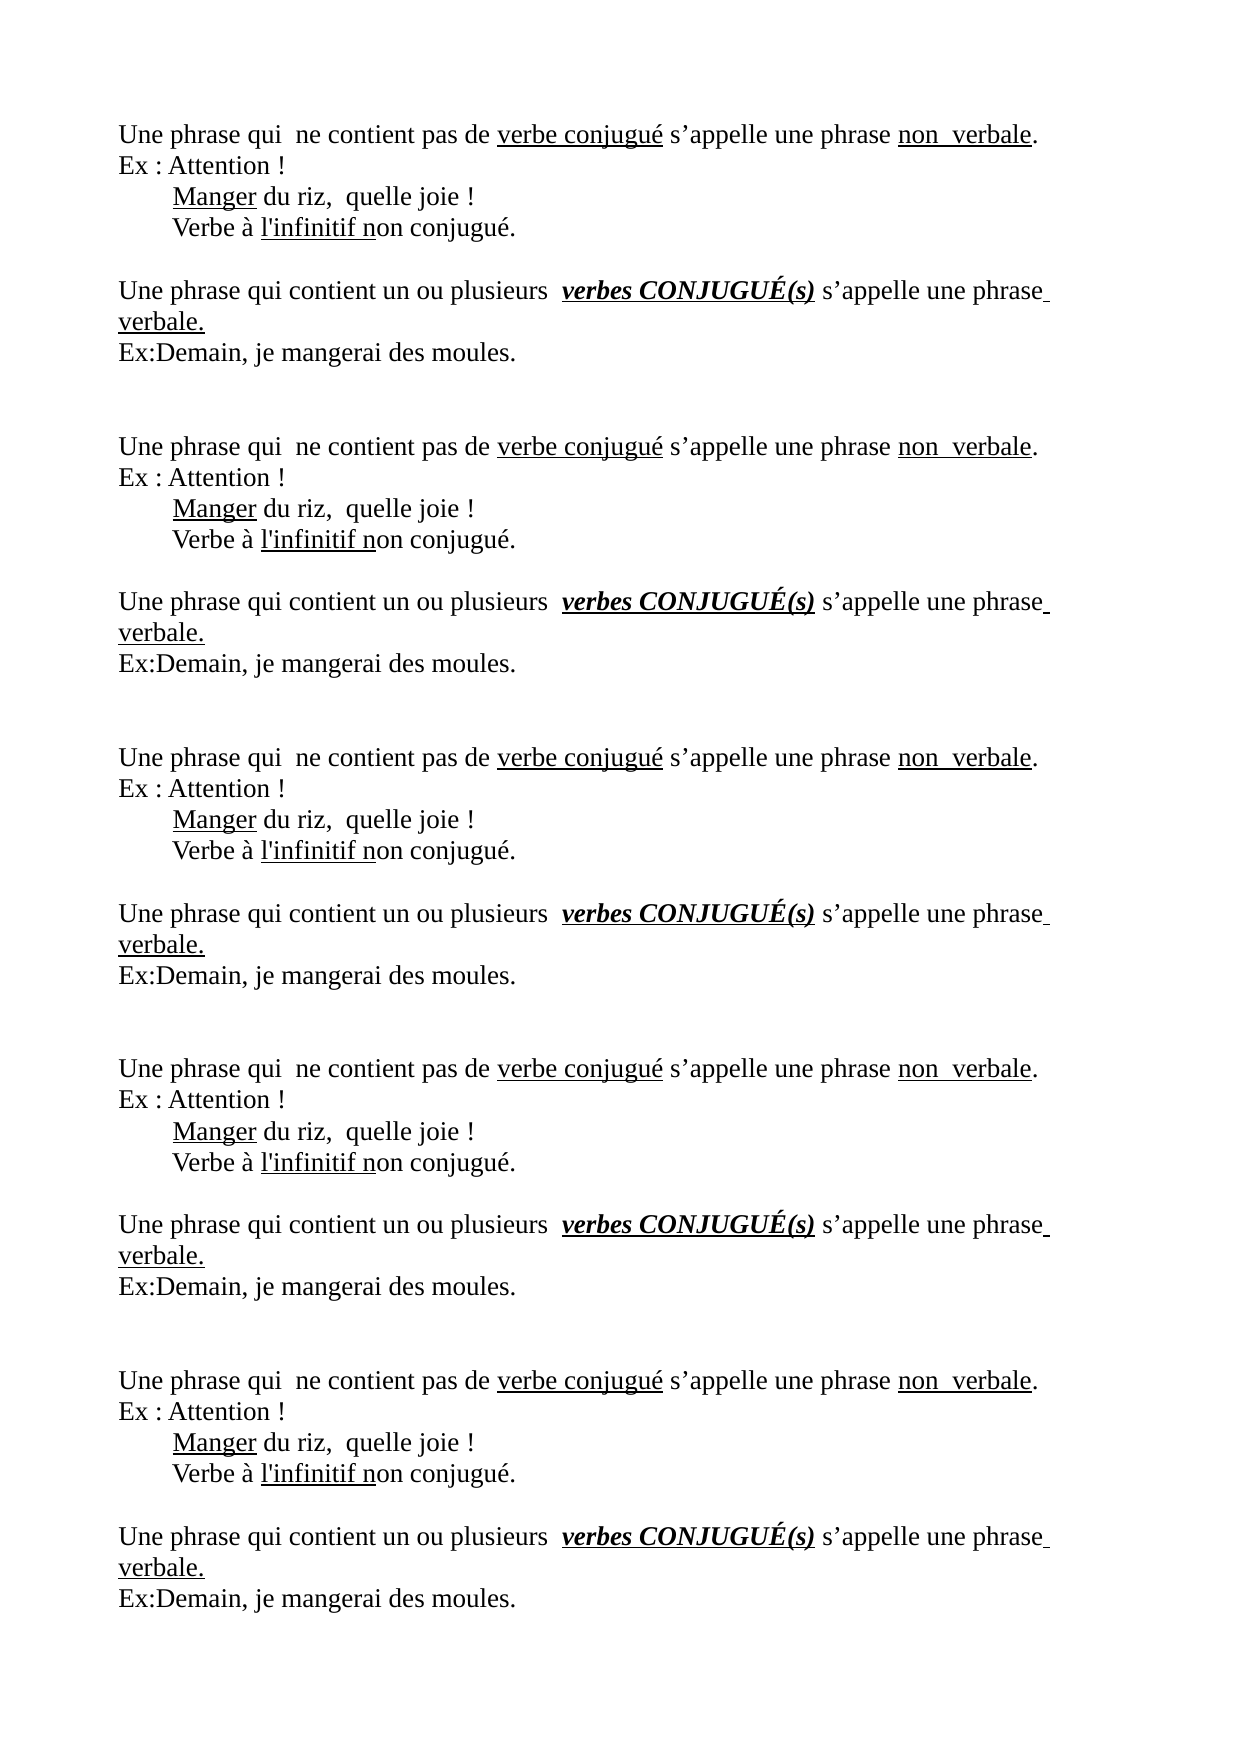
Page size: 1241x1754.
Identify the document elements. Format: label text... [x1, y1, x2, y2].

text Une phrase qui ne contient pas de verbe conjugué s’appelle une phrase non verbale. Ex : Attention ! [118, 367, 1122, 492]
text Une phrase qui ne contient pas de verbe conjugué s’appelle une phrase non verbale. Ex : Attention ! [118, 679, 1122, 803]
text Ex:Demain, je mangerai des moules. [118, 336, 1122, 367]
text Verbe à l'infinitif non conjugué. [118, 1457, 1122, 1488]
text Verbe à l'infinitif non conjugué. [118, 1146, 1122, 1177]
text Une phrase qui contient un ou plusieurs verbes CONJUGUÉ(s) s’appelle une phrase verbale. [118, 274, 1122, 336]
text Une phrase qui contient un ou plusieurs verbes CONJUGUÉ(s) s’appelle une phrase verbale. [118, 897, 1122, 959]
text Ex:Demain, je mangerai des moules. [118, 959, 1122, 990]
text Une phrase qui ne contient pas de verbe conjugué s’appelle une phrase non verbale. Ex : Attention ! [118, 118, 1122, 180]
text Verbe à l'infinitif non conjugué. [118, 834, 1122, 866]
text Une phrase qui contient un ou plusieurs verbes CONJUGUÉ(s) s’appelle une phrase verbale. [118, 1520, 1122, 1582]
text Ex:Demain, je mangerai des moules. [118, 1582, 1122, 1613]
text Une phrase qui ne contient pas de verbe conjugué s’appelle une phrase non verbale. Ex : Attention ! [118, 1302, 1122, 1426]
text Verbe à l'infinitif non conjugué. [118, 212, 1122, 243]
text Verbe à l'infinitif non conjugué. [118, 523, 1122, 554]
text Manger du riz, quelle joie ! [118, 1115, 1122, 1146]
text Une phrase qui contient un ou plusieurs verbes CONJUGUÉ(s) s’appelle une phrase verbale. [118, 1208, 1122, 1271]
text Manger du riz, quelle joie ! [118, 180, 1122, 212]
text Manger du riz, quelle joie ! [118, 1426, 1122, 1457]
text Ex:Demain, je mangerai des moules. [118, 1271, 1122, 1302]
text Manger du riz, quelle joie ! [118, 492, 1122, 523]
text Une phrase qui ne contient pas de verbe conjugué s’appelle une phrase non verbale. Ex : Attention ! [118, 990, 1122, 1115]
text Ex:Demain, je mangerai des moules. [118, 648, 1122, 679]
text Une phrase qui contient un ou plusieurs verbes CONJUGUÉ(s) s’appelle une phrase verbale. [118, 585, 1122, 648]
text Manger du riz, quelle joie ! [118, 803, 1122, 834]
